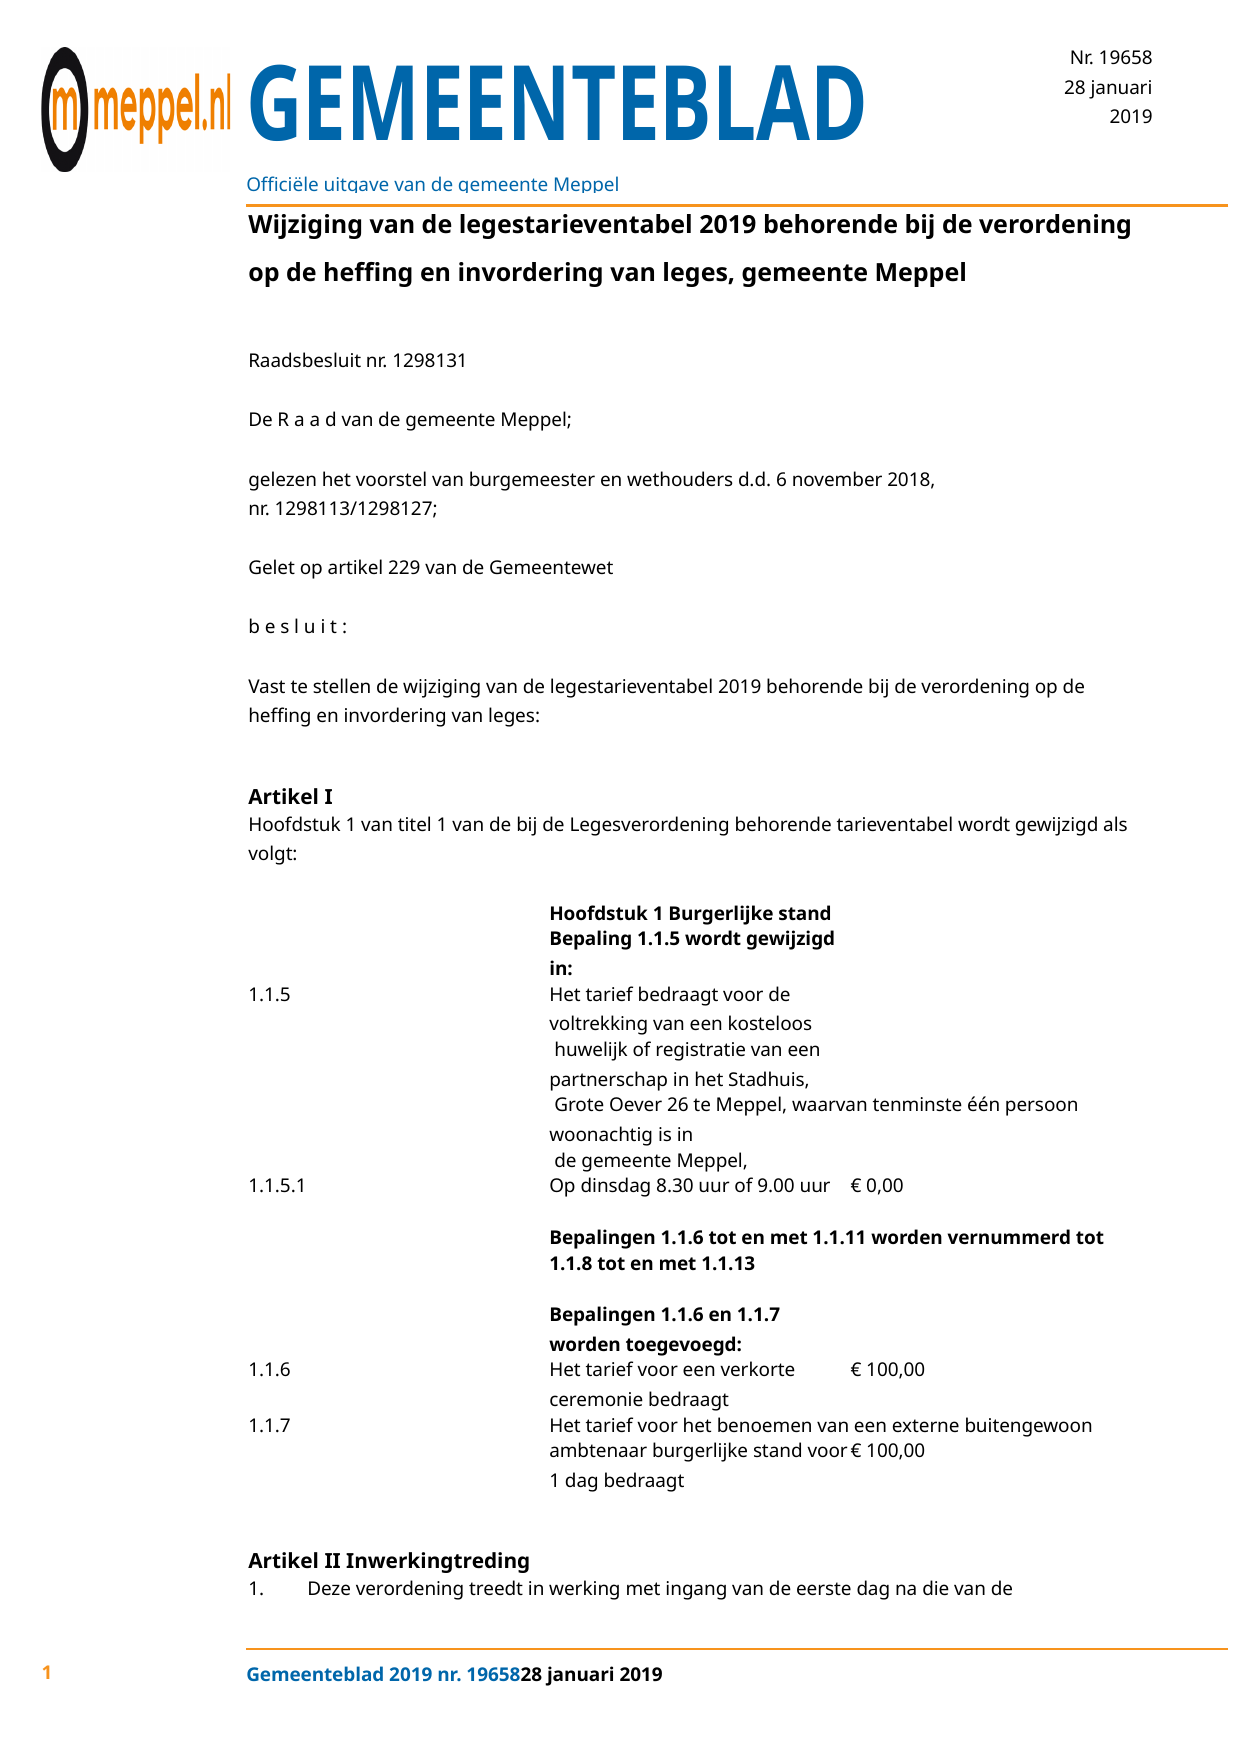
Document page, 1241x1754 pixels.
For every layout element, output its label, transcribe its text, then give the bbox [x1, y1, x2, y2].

text Raadsbesluit nr. 1298131 [248, 347, 1152, 373]
table_cell 1.1.6 [248, 1356, 549, 1412]
text Gelet op artikel 229 van de Gemeentewet [248, 554, 1152, 580]
table_cell [248, 1198, 549, 1224]
table_cell [850, 1147, 1152, 1172]
table_cell Grote Oever 26 te Meppel, waarvan tenminste één persoon woonachtig is in [549, 1091, 1152, 1147]
table_cell [549, 1275, 850, 1301]
table_cell [248, 1275, 549, 1301]
list Deze verordening treedt in werking met ingang van de eerste dag na die van de [248, 1575, 1152, 1601]
table_cell [850, 1250, 1152, 1275]
table_cell [850, 1036, 1152, 1091]
text Vast te stellen de wijziging van de legestarieventabel 2019 behorende bij de verordening op de heffing en invordering van leges: [248, 673, 1152, 728]
table_cell ambtenaar burgerlijke stand voor 1 dag bedraagt [549, 1438, 850, 1493]
table_cell € 100,00 [850, 1438, 1152, 1493]
table_header Hoofdstuk 1 Burgerlijke stand [549, 900, 850, 926]
table_cell Bepalingen 1.1.6 en 1.1.7 worden toegevoegd: [549, 1301, 850, 1356]
text Hoofdstuk 1 van titel 1 van de bij de Legesverordening behorende tarieventabel wordt gewijzigd als volgt: [248, 811, 1152, 866]
table_cell [850, 1198, 1152, 1224]
table_cell [549, 1198, 850, 1224]
table_cell € 0,00 [850, 1173, 1152, 1198]
table_cell [248, 1036, 549, 1091]
table_cell [248, 926, 549, 981]
text b e s l u i t : [248, 614, 1152, 639]
text nr. 1298113/1298127; [248, 495, 1152, 521]
table_cell [850, 1275, 1152, 1301]
table_cell Het tarief bedraagt voor de voltrekking van een kosteloos [549, 981, 850, 1036]
table_cell huwelijk of registratie van een partnerschap in het Stadhuis, [549, 1036, 850, 1091]
table_cell 1.1.5.1 [248, 1173, 549, 1198]
table_cell € 100,00 [850, 1356, 1152, 1412]
table_cell [248, 1224, 549, 1250]
text De R a a d van de gemeente Meppel; [248, 407, 1152, 432]
table_cell 1.1.8 tot en met 1.1.13 [549, 1250, 850, 1275]
table_cell [850, 926, 1152, 981]
table_cell [248, 1301, 549, 1356]
text gelezen het voorstel van burgemeester en wethouders d.d. 6 november 2018, [248, 466, 1152, 492]
table_cell Bepaling 1.1.5 wordt gewijzigd in: [549, 926, 850, 981]
text Wijziging van de legestarieventabel 2019 behorende bij de verordening op de heffing en invordering van leges, gemeente Meppel [248, 207, 1152, 288]
table_cell 1.1.5 [248, 981, 549, 1036]
table_cell Het tarief voor het benoemen van een externe buitengewoon [549, 1412, 1152, 1437]
table_cell [248, 1091, 549, 1147]
table_cell [248, 1147, 549, 1172]
table_header [248, 900, 549, 926]
text Artikel II Inwerkingtreding [248, 1546, 1152, 1575]
table_cell [850, 1301, 1152, 1356]
table_cell Bepalingen 1.1.6 tot en met 1.1.11 worden vernummerd tot [549, 1224, 1152, 1250]
table_cell [248, 1438, 549, 1493]
table_cell 1.1.7 [248, 1412, 549, 1437]
picture [41, 47, 231, 172]
table_cell de gemeente Meppel, [549, 1147, 850, 1172]
table_cell Op dinsdag 8.30 uur of 9.00 uur [549, 1173, 850, 1198]
table_cell [850, 981, 1152, 1036]
table_cell Het tarief voor een verkorte ceremonie bedraagt [549, 1356, 850, 1412]
table_cell [248, 1250, 549, 1275]
text Artikel I [248, 782, 1152, 811]
table_header [850, 900, 1152, 926]
